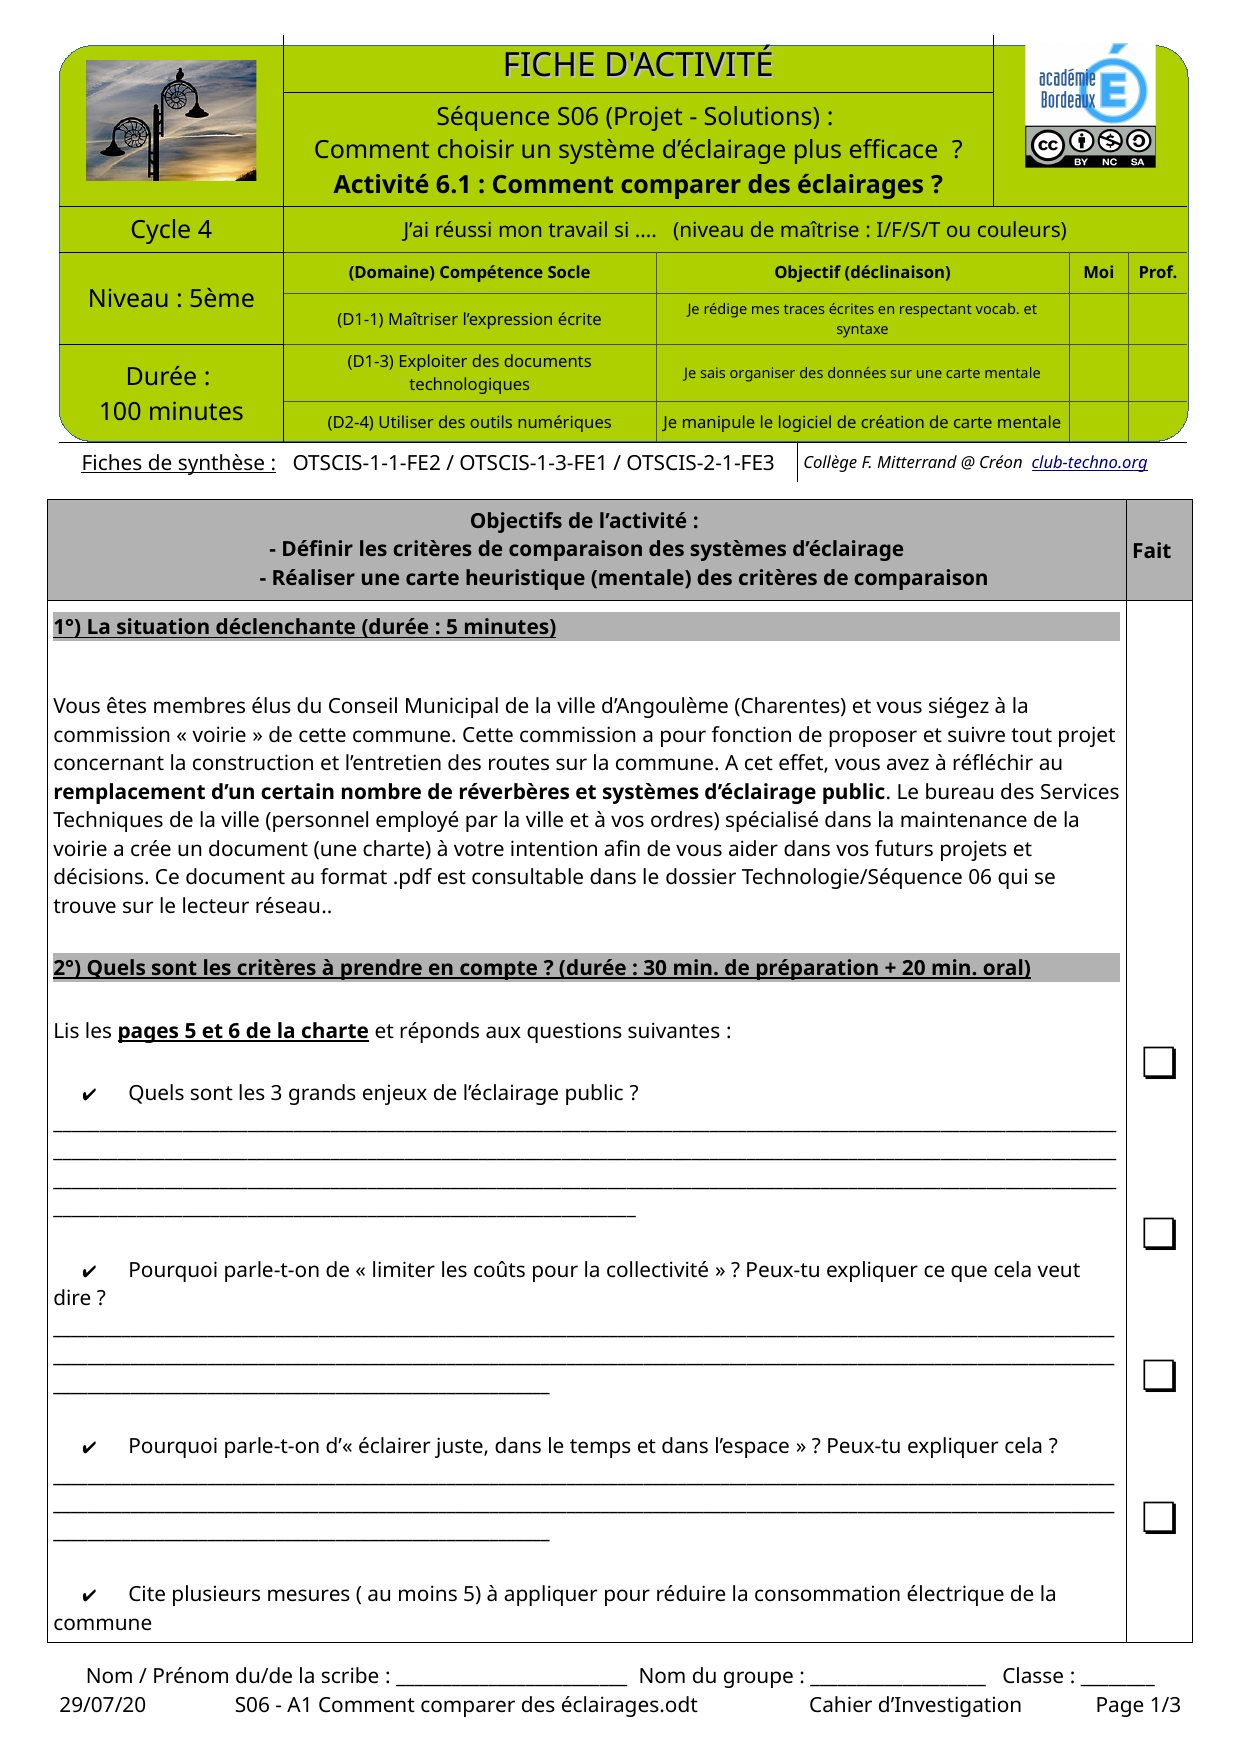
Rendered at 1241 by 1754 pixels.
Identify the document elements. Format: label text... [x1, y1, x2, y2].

picture [1025, 42, 1156, 168]
table_header Objectifs de l’activité : - Définir les critères de comparaison des systèmes d’éclairage - Réaliser une carte heuristique (mentale) des critères de comparaison [48, 500, 1126, 600]
table_cell 1°) La situation déclenchante (durée : 5 minutes) Vous êtes membres élus du Conseil Municipal de la ville d’Angoulème (Charentes) et vous siégez à la commission « voirie » de cette commune. Cette commission a pour fonction de proposer et suivre tout projet concernant la construction et l’entretien des routes sur la commune. A cet effet, vous avez à réfléchir au remplacement d’un certain nombre de réverbères et systèmes d’éclairage public. Le bureau des Services Techniques de la ville (personnel employé par la ville et à vos ordres) spécialisé dans la maintenance de la voirie a crée un document (une charte) à votre intention afin de vous aider dans vos futurs projets et décisions. Ce document au format .pdf est consultable dans le dossier Technologie/Séquence 06 qui se trouve sur le lecteur réseau.. 2°) Quels sont les critères à prendre en compte ? (durée : 30 min. de préparation + 20 min. oral) Lis les pages 5 et 6 de la charte et réponds aux questions suivantes : Quels sont les 3 grands enjeux de l’éclairage public ? ________________________________________________________________________________________________________________________________________________________________________________________________________________________________________________________________________________________________________________________________________________________________________________________________________________________ Pourquoi parle-t-on de « limiter les coûts pour la collectivité » ? Peux-tu expliquer ce que cela veut dire ? __________________________________________________________________________________________________________________________________________________________________________________________________________________________________________________________________________________________________________________ Pourquoi parle-t-on d’« éclairer juste, dans le temps et dans l’espace » ? Peux-tu expliquer cela ? __________________________________________________________________________________________________________________________________________________________________________________________________________________________________________________________________________________________________________________ Cite plusieurs mesures ( au moins 5) à appliquer pour réduire la consommation électrique de la commune __________________________________________________________________________________________________________________________________________________________________________________________________________________________________________________________________________________________________________________ ____________________________________________________________________________________________________________________________________________________________________________________________________________ Cite plusieurs actions (au moins 3) à mener pour mettre en place une maintenance préventive : __________________________________________________________________________________________________________________________________________________________________________________________________________________________________________________________________________________________________________________ A partir de toutes ces réponses et des 2 pages de documents, tu vas remplir le tableau ci-après afin de déterminer les critères les plus importants à prendre en compte pour choisir et comparer des systèmes d’éclairage entre eux. Tu les rangeras dans les catégories déjà créées et tu essaieras d’en trouver le maximum. Appuie-toi sur les exemples déjà cités. 3°) Représentation graphique (durée : 45 minutes) Un tableau comme celui ci-dessus n’est pas un outil visuellement facile à lire. Nous allons l’utiliser pour créer une carte mentale (aussi appelée « carte heuristique ») des critères de comparaison des systèmes d’éclairage. Reporte dans les bonnes cases du document ressource « Carte mentale Critères » les éléments du tableau ci-dessus Observe bien cette carte et explique ce qu’est pour toi le « développement durable » en t’appuyant sur ce qui est sur la carte : ________________________________________________________________________________________________________________________________________________________________________________________________________________________________________________________________________________________________________________________________________________________________________________________________________________________ Ouvre le fichier « Critères.mm » et complète-le en utilisant le document ressource ainsi que la fiche méthode sur le logiciel « Freeplane ». N’oublie pas de l’enregistrer fréquemment dans ton Espace_Individuel Une fois le travail terminé, renomme-le correctement (avec vos prénoms rajoutés) et enregistre une copie du fichier dans le lecteur Commun_Elèves. [48, 601, 1126, 1642]
table_header [59, 35, 283, 70]
table_header [994, 35, 1187, 66]
table_cell Fiches de synthèse : OTSCIS-1-1-FE2 / OTSCIS-1-3-FE1 / OTSCIS-2-1-FE3 [59, 443, 797, 482]
picture [86, 60, 257, 181]
table_header Fait [1127, 500, 1192, 600]
table_cell Durée : 100 minutes [59, 417, 87, 442]
table_cell [1160, 421, 1187, 442]
table_cell ❏ ❏ ❏ ❏ [1127, 601, 1192, 1642]
table_cell Collège F. Mitterrand @ Créon club-techno.org [798, 443, 1187, 482]
table_header FICHE D'ACTIVITÉ [284, 35, 993, 45]
